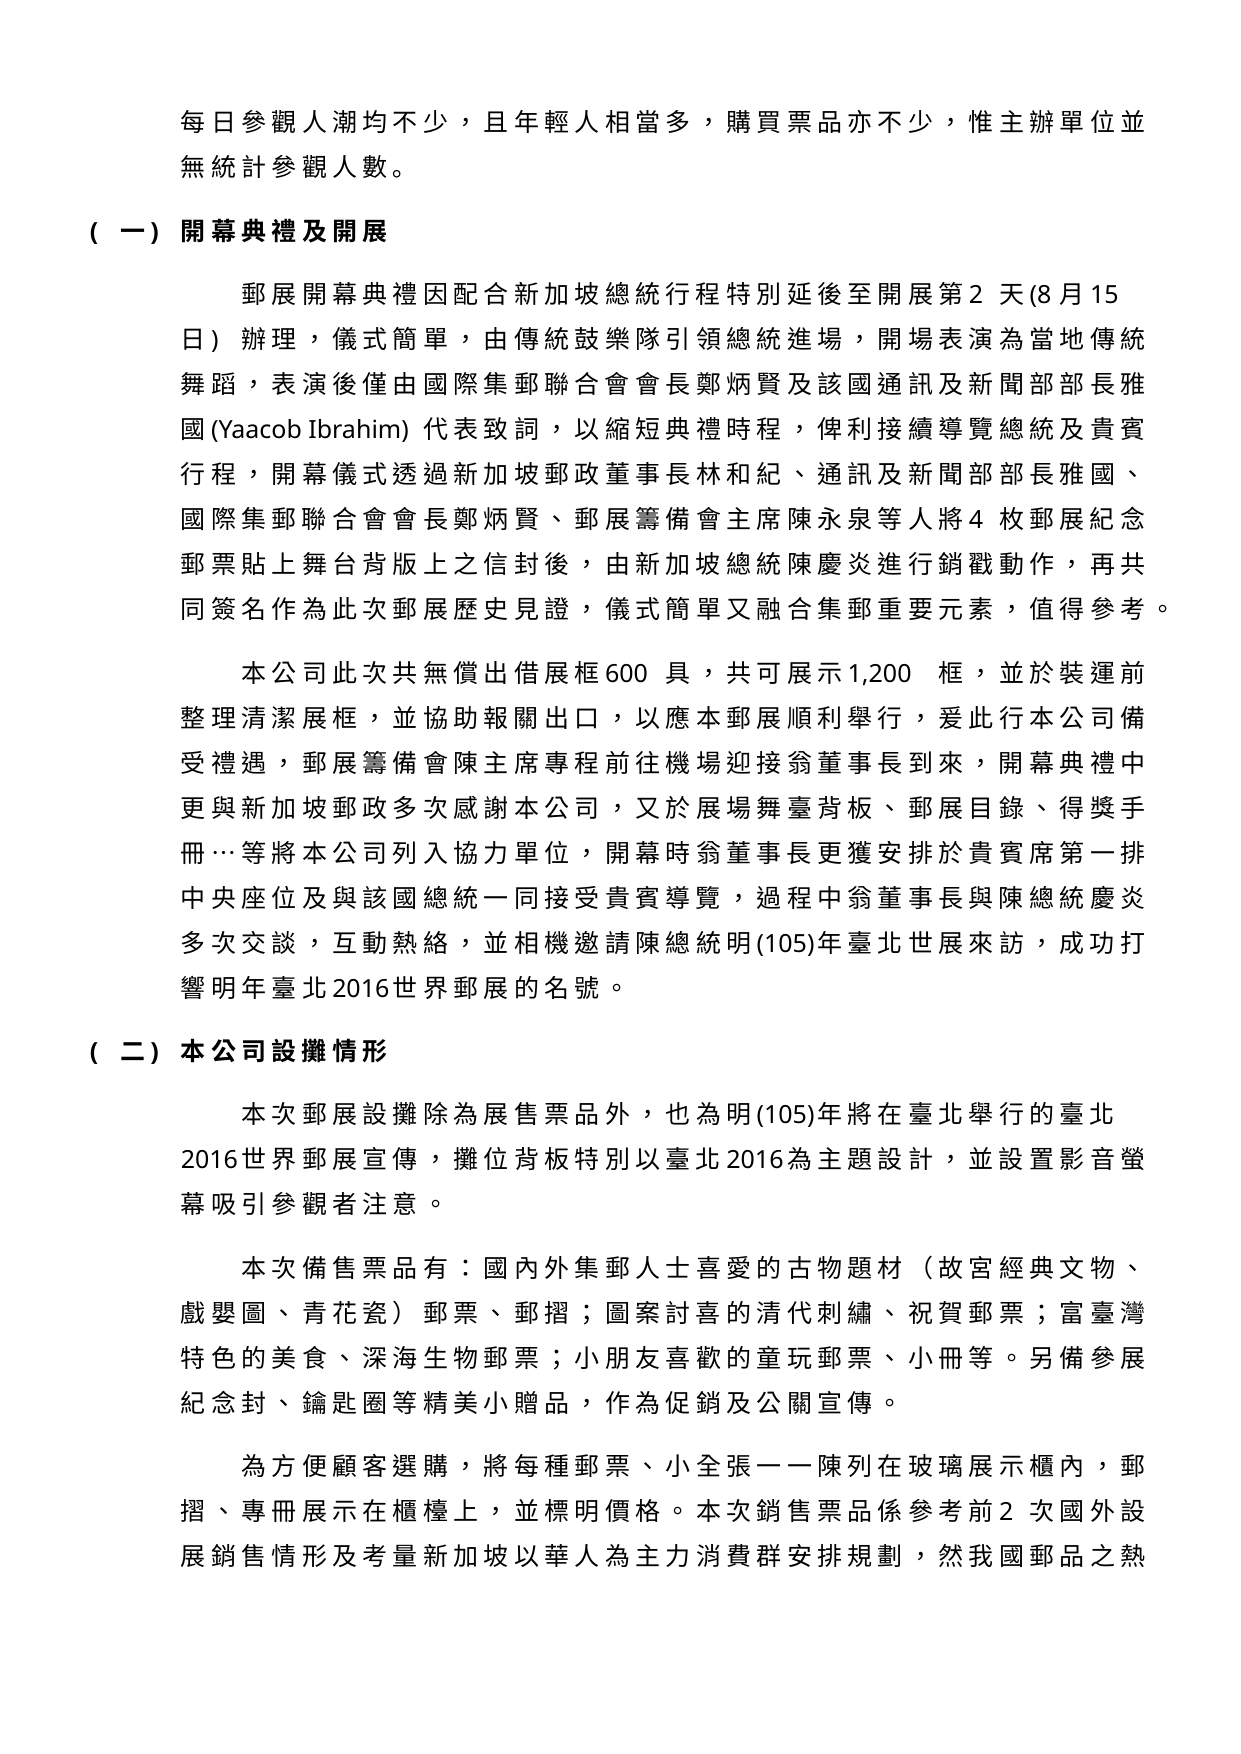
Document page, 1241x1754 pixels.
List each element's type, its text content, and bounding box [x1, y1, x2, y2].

text 郵展開幕典禮因配合新加坡總統行程特別延後至開展第2天(8月15日)辦理，儀式簡單，由傳統鼓樂隊引領總統進場，開場表演為當地傳統舞蹈，表演後僅由國際集郵聯合會會長鄭炳賢及該國通訊及新聞部部長雅國(Yaacob Ibrahim)代表致詞，以縮短典禮時程，俾利接續導覽總統及貴賓行程，開幕儀式透過新加坡郵政董事長林和紀、通訊及新聞部部長雅國、國際集郵聯合會會長鄭炳賢、郵展籌備會主席陳永泉等人將4枚郵展紀念郵票貼上舞台背版上之信封後，由新加坡總統陳慶炎進行銷戳動作，再共同簽名作為此次郵展歷史見證，儀式簡單又融合集郵重要元素，值得參考。 [163, 274, 1151, 626]
text 本次郵展設攤除為展售票品外，也為明(105)年將在臺北舉行的臺北2016世界郵展宣傳，攤位背板特別以臺北2016為主題設計，並設置影音螢幕吸引參觀者注意。 [163, 1094, 1151, 1222]
text 本次備售票品有：國內外集郵人士喜愛的古物題材（故宮經典文物、戲嬰圖、青花瓷）郵票、郵摺；圖案討喜的清代刺繡、祝賀郵票；富臺灣特色的美食、深海生物郵票；小朋友喜歡的童玩郵票、小冊等。另備參展紀念封、鑰匙圈等精美小贈品，作為促銷及公關宣傳。 [163, 1248, 1151, 1420]
text 本次展期適逢暑期新加坡觀光旺季，展覽期間遊客不斷，利用展場舞台區辦理國家年度郵票競賽頒獎典禮，吸引不少媒體到場。綜觀6天展期，每日參觀人潮均不少，且年輕人相當多，購買票品亦不少，惟主辦單位並無統計參觀人數｡ [163, 102, 1151, 184]
text (一)開幕典禮及開展 [89, 211, 1151, 248]
text 本公司此次共無償出借展框600具，共可展示1,200框，並於裝運前整理清潔展框，並協助報關出口，以應本郵展順利舉行，爰此行本公司備受禮遇，郵展籌備會陳主席專程前往機場迎接翁董事長到來，開幕典禮中更與新加坡郵政多次感謝本公司，又於展場舞臺背板、郵展目錄、得獎手冊…等將本公司列入協力單位，開幕時翁董事長更獲安排於貴賓席第一排中央座位及與該國總統一同接受貴賓導覽，過程中翁董事長與陳總統慶炎多次交談，互動熱絡，並相機邀請陳總統明(105)年臺北世展來訪，成功打響明年臺北2016世界郵展的名號。 [163, 652, 1151, 1005]
text 為方便顧客選購，將每種郵票、小全張一一陳列在玻璃展示櫃內，郵摺、專冊展示在櫃檯上，並標明價格。本次銷售票品係參考前2次國外設展銷售情形及考量新加坡以華人為主力消費群安排規劃，然我國郵品之熱 [163, 1446, 1151, 1574]
text (二)本公司設攤情形 [89, 1031, 1151, 1068]
